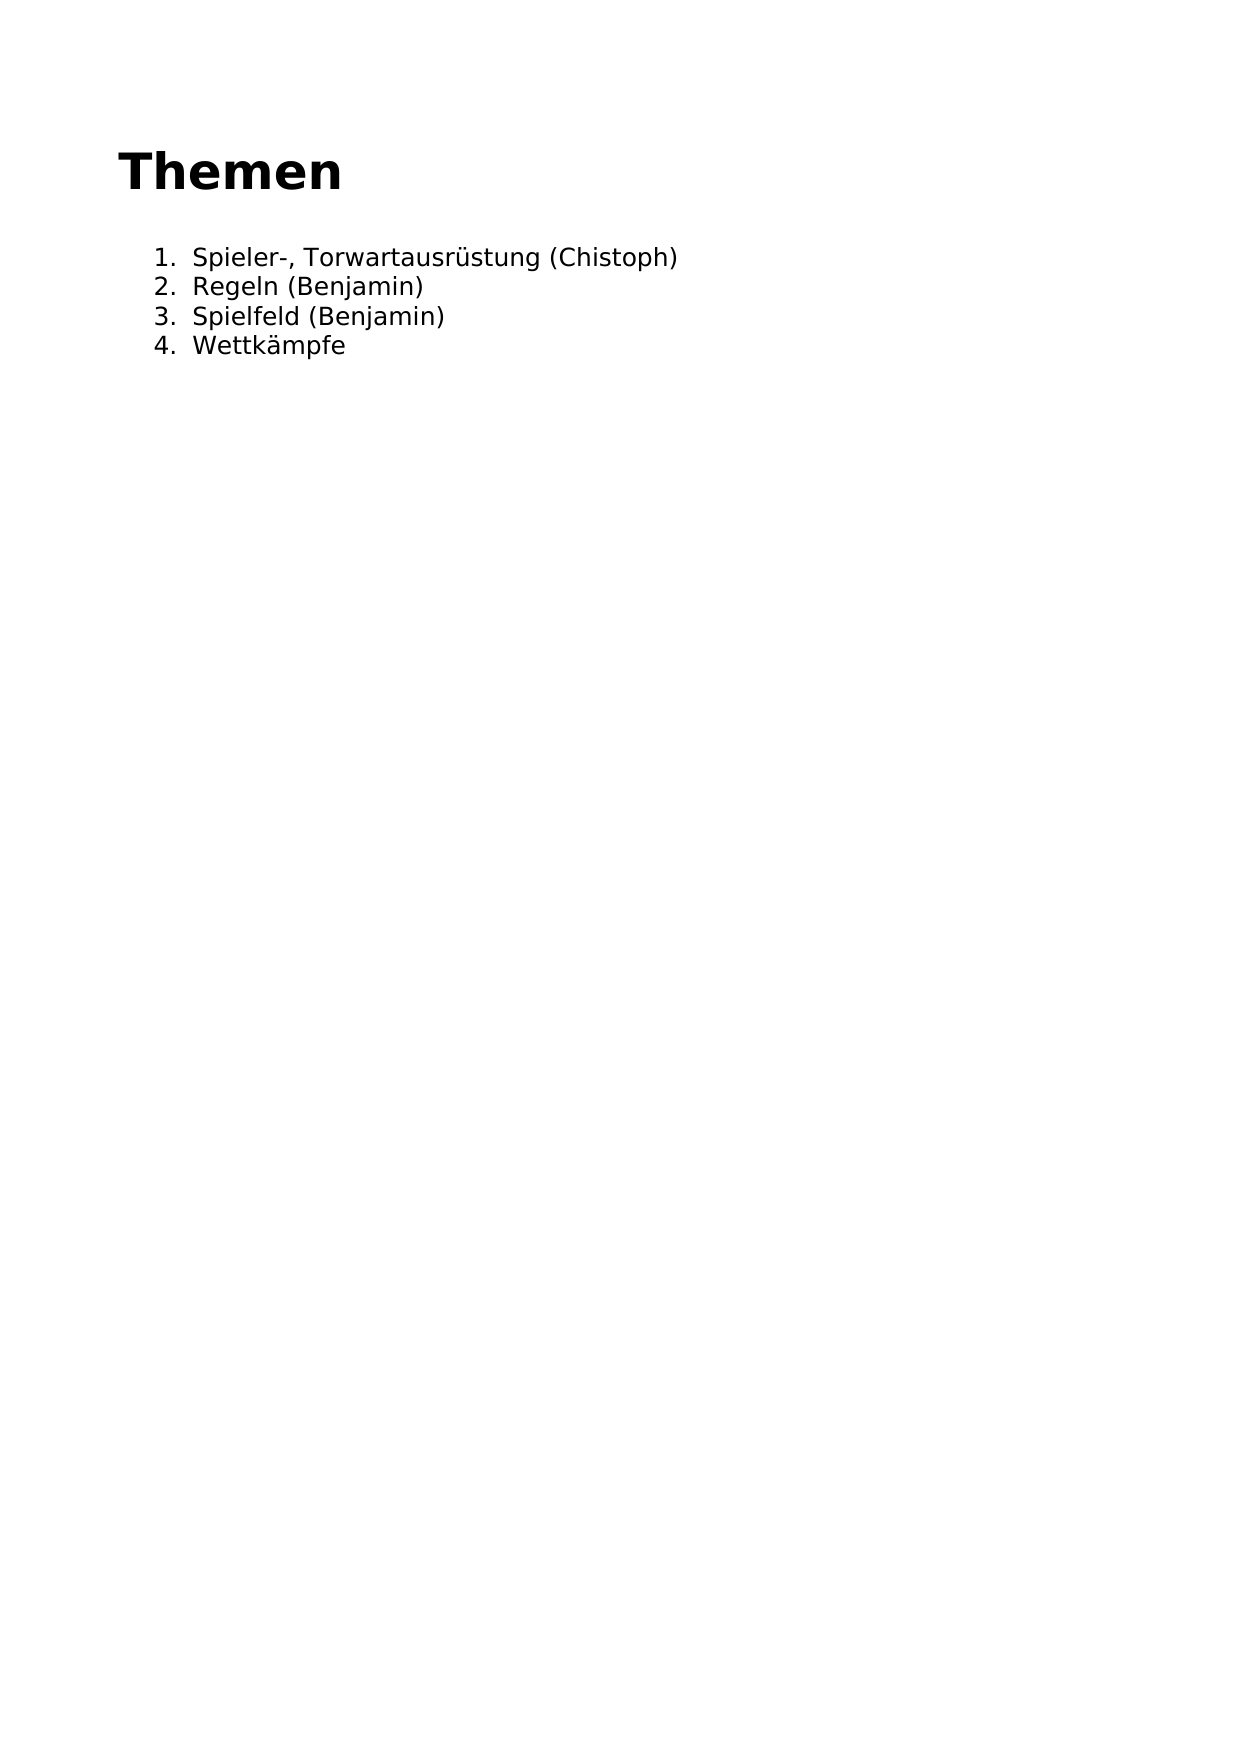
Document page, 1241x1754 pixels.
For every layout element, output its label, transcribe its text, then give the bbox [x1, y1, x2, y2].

subtitle Themen [118, 143, 1122, 201]
list Regeln (Benjamin) [177, 272, 1122, 302]
list Spieler-, Torwartausrüstung (Chistoph) [177, 243, 1122, 272]
list Wettkämpfe [177, 331, 1122, 360]
list Spielfeld (Benjamin) [177, 302, 1122, 331]
